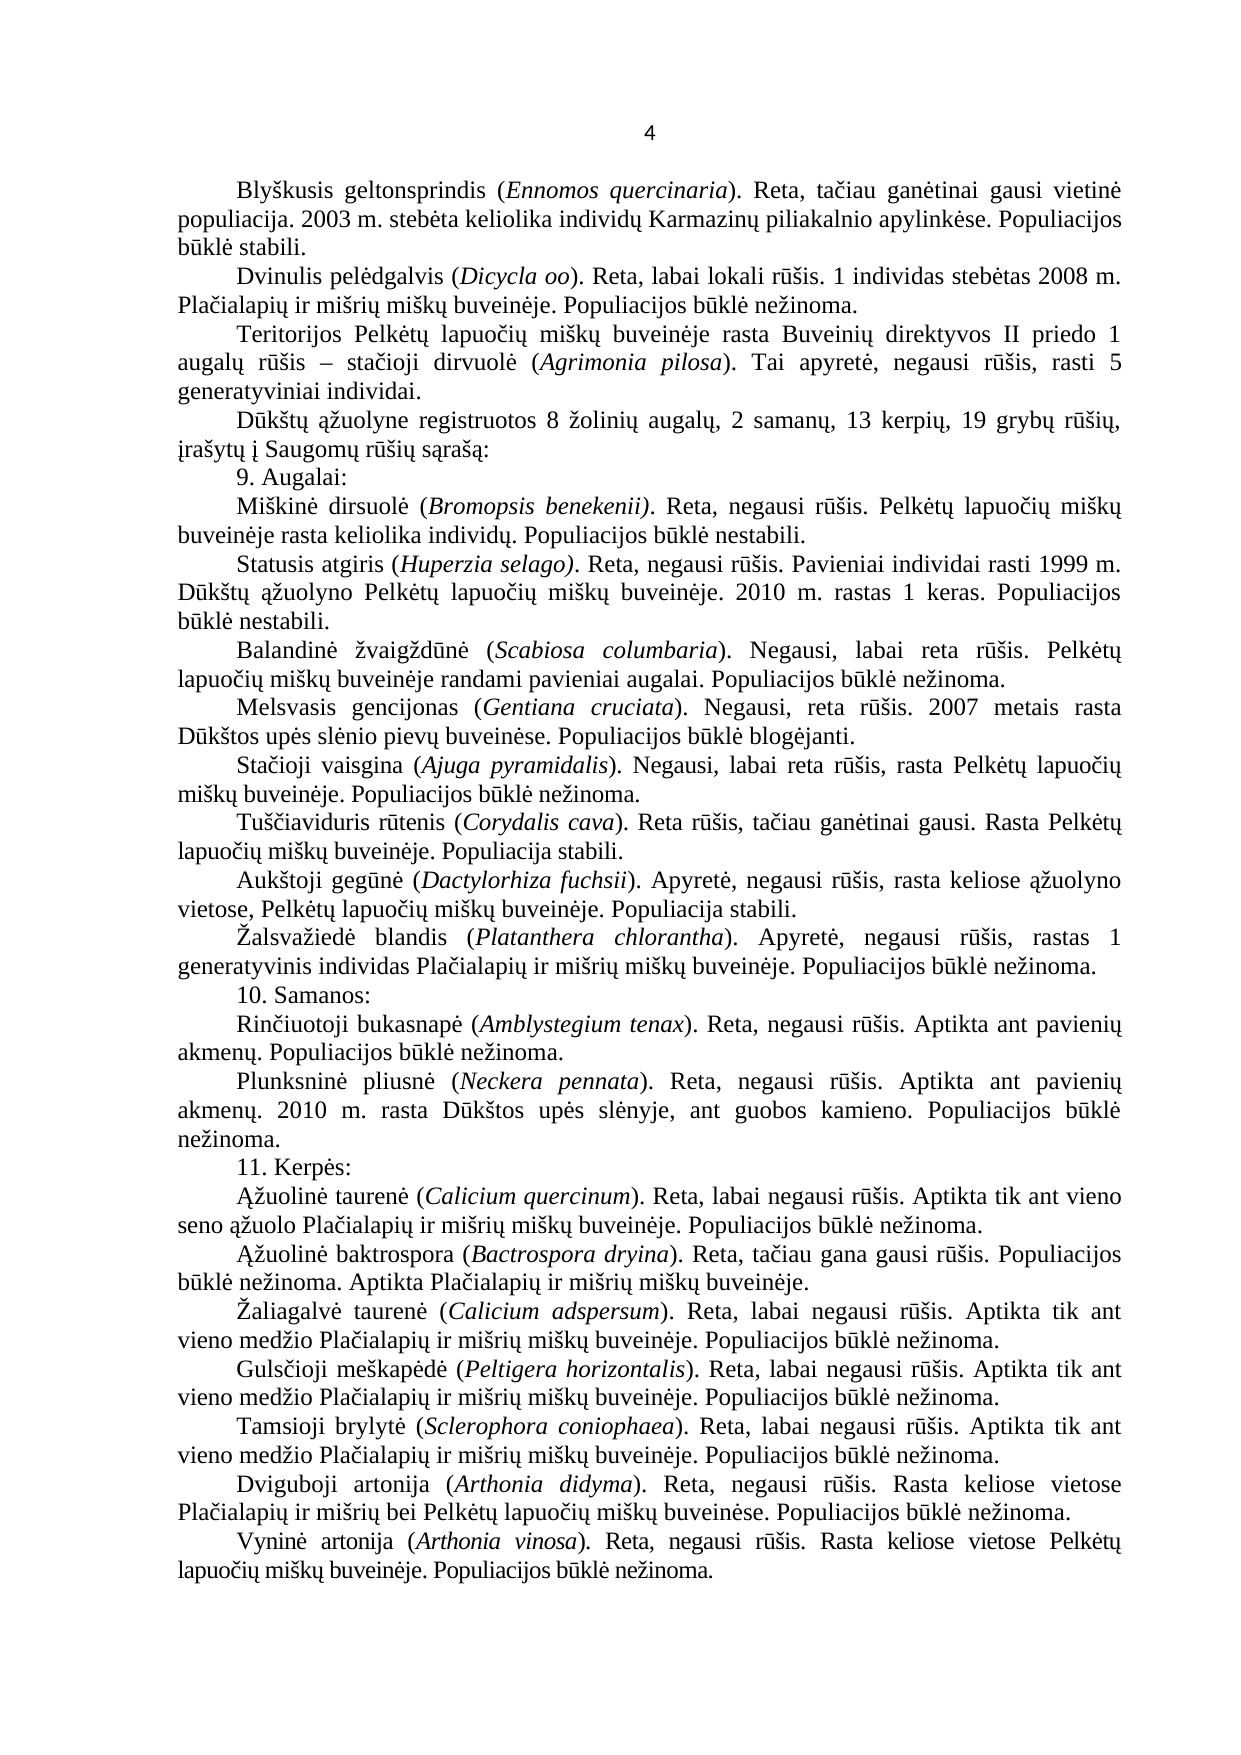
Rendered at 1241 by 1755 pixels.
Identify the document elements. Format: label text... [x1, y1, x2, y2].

text Balandinė žvaigždūnė (Scabiosa columbaria). Negausi, labai reta rūšis. Pelkėtų lapuočių miškų buveinėje randami pavieniai augalai. Populiacijos būklė nežinoma. [177, 635, 1122, 692]
text Ąžuolinė taurenė (Calicium quercinum). Reta, labai negausi rūšis. Aptikta tik ant vieno seno ąžuolo Plačialapių ir mišrių miškų buveinėje. Populiacijos būklė nežinoma. [177, 1181, 1122, 1239]
text Blyškusis geltonsprindis (Ennomos quercinaria). Reta, tačiau ganėtinai gausi vietinė populiacija. 2003 m. stebėta keliolika individų Karmazinų piliakalnio apylinkėse. Populiacijos būklė stabili. [177, 175, 1122, 261]
text Dvinulis pelėdgalvis (Dicycla oo). Reta, labai lokali rūšis. 1 individas stebėtas 2008 m. Plačialapių ir mišrių miškų buveinėje. Populiacijos būklė nežinoma. [177, 261, 1122, 319]
text Žaliagalvė taurenė (Calicium adspersum). Reta, labai negausi rūšis. Aptikta tik ant vieno medžio Plačialapių ir mišrių miškų buveinėje. Populiacijos būklė nežinoma. [177, 1296, 1122, 1354]
text 10. Samanos: [177, 980, 1122, 1009]
text Aukštoji gegūnė (Dactylorhiza fuchsii). Apyretė, negausi rūšis, rasta keliose ąžuolyno vietose, Pelkėtų lapuočių miškų buveinėje. Populiacija stabili. [177, 865, 1122, 922]
text Plunksninė pliusnė (Neckera pennata). Reta, negausi rūšis. Aptikta ant pavienių akmenų. 2010 m. rasta Dūkštos upės slėnyje, ant guobos kamieno. Populiacijos būklė nežinoma. [177, 1066, 1122, 1152]
text Tamsioji brylytė (Sclerophora coniophaea). Reta, labai negausi rūšis. Aptikta tik ant vieno medžio Plačialapių ir mišrių miškų buveinėje. Populiacijos būklė nežinoma. [177, 1411, 1122, 1469]
text Melsvasis gencijonas (Gentiana cruciata). Negausi, reta rūšis. 2007 metais rasta Dūkštos upės slėnio pievų buveinėse. Populiacijos būklė blogėjanti. [177, 692, 1122, 750]
text Dviguboji artonija (Arthonia didyma). Reta, negausi rūšis. Rasta keliose vietose Plačialapių ir mišrių bei Pelkėtų lapuočių miškų buveinėse. Populiacijos būklė nežinoma. [177, 1469, 1122, 1526]
text Gulsčioji meškapėdė (Peltigera horizontalis). Reta, labai negausi rūšis. Aptikta tik ant vieno medžio Plačialapių ir mišrių miškų buveinėje. Populiacijos būklė nežinoma. [177, 1354, 1122, 1411]
text Statusis atgiris (Huperzia selago). Reta, negausi rūšis. Pavieniai individai rasti 1999 m. Dūkštų ąžuolyno Pelkėtų lapuočių miškų buveinėje. 2010 m. rastas 1 keras. Populiacijos būklė nestabili. [177, 549, 1122, 635]
text Ąžuolinė baktrospora (Bactrospora dryina). Reta, tačiau gana gausi rūšis. Populiacijos būklė nežinoma. Aptikta Plačialapių ir mišrių miškų buveinėje. [177, 1239, 1122, 1296]
text Dūkštų ąžuolyne registruotos 8 žolinių augalų, 2 samanų, 13 kerpių, 19 grybų rūšių, įrašytų į Saugomų rūšių sąrašą: [177, 405, 1122, 462]
text Miškinė dirsuolė (Bromopsis benekenii). Reta, negausi rūšis. Pelkėtų lapuočių miškų buveinėje rasta keliolika individų. Populiacijos būklė nestabili. [177, 491, 1122, 549]
text Stačioji vaisgina (Ajuga pyramidalis). Negausi, labai reta rūšis, rasta Pelkėtų lapuočių miškų buveinėje. Populiacijos būklė nežinoma. [177, 750, 1122, 807]
text 11. Kerpės: [177, 1152, 1122, 1181]
text 9. Augalai: [177, 462, 1122, 491]
text Rinčiuotoji bukasnapė (Amblystegium tenax). Reta, negausi rūšis. Aptikta ant pavienių akmenų. Populiacijos būklė nežinoma. [177, 1009, 1122, 1066]
text Žalsvažiedė blandis (Platanthera chlorantha). Apyretė, negausi rūšis, rastas 1 generatyvinis individas Plačialapių ir mišrių miškų buveinėje. Populiacijos būklė nežinoma. [177, 922, 1122, 980]
text Vyninė artonija (Arthonia vinosa). Reta, negausi rūšis. Rasta keliose vietose Pelkėtų lapuočių miškų buveinėje. Populiacijos būklė nežinoma. [177, 1526, 1122, 1584]
text Teritorijos Pelkėtų lapuočių miškų buveinėje rasta Buveinių direktyvos II priedo 1 augalų rūšis – stačioji dirvuolė (Agrimonia pilosa). Tai apyretė, negausi rūšis, rasti 5 generatyviniai individai. [177, 319, 1122, 405]
text Tuščiaviduris rūtenis (Corydalis cava). Reta rūšis, tačiau ganėtinai gausi. Rasta Pelkėtų lapuočių miškų buveinėje. Populiacija stabili. [177, 807, 1122, 865]
